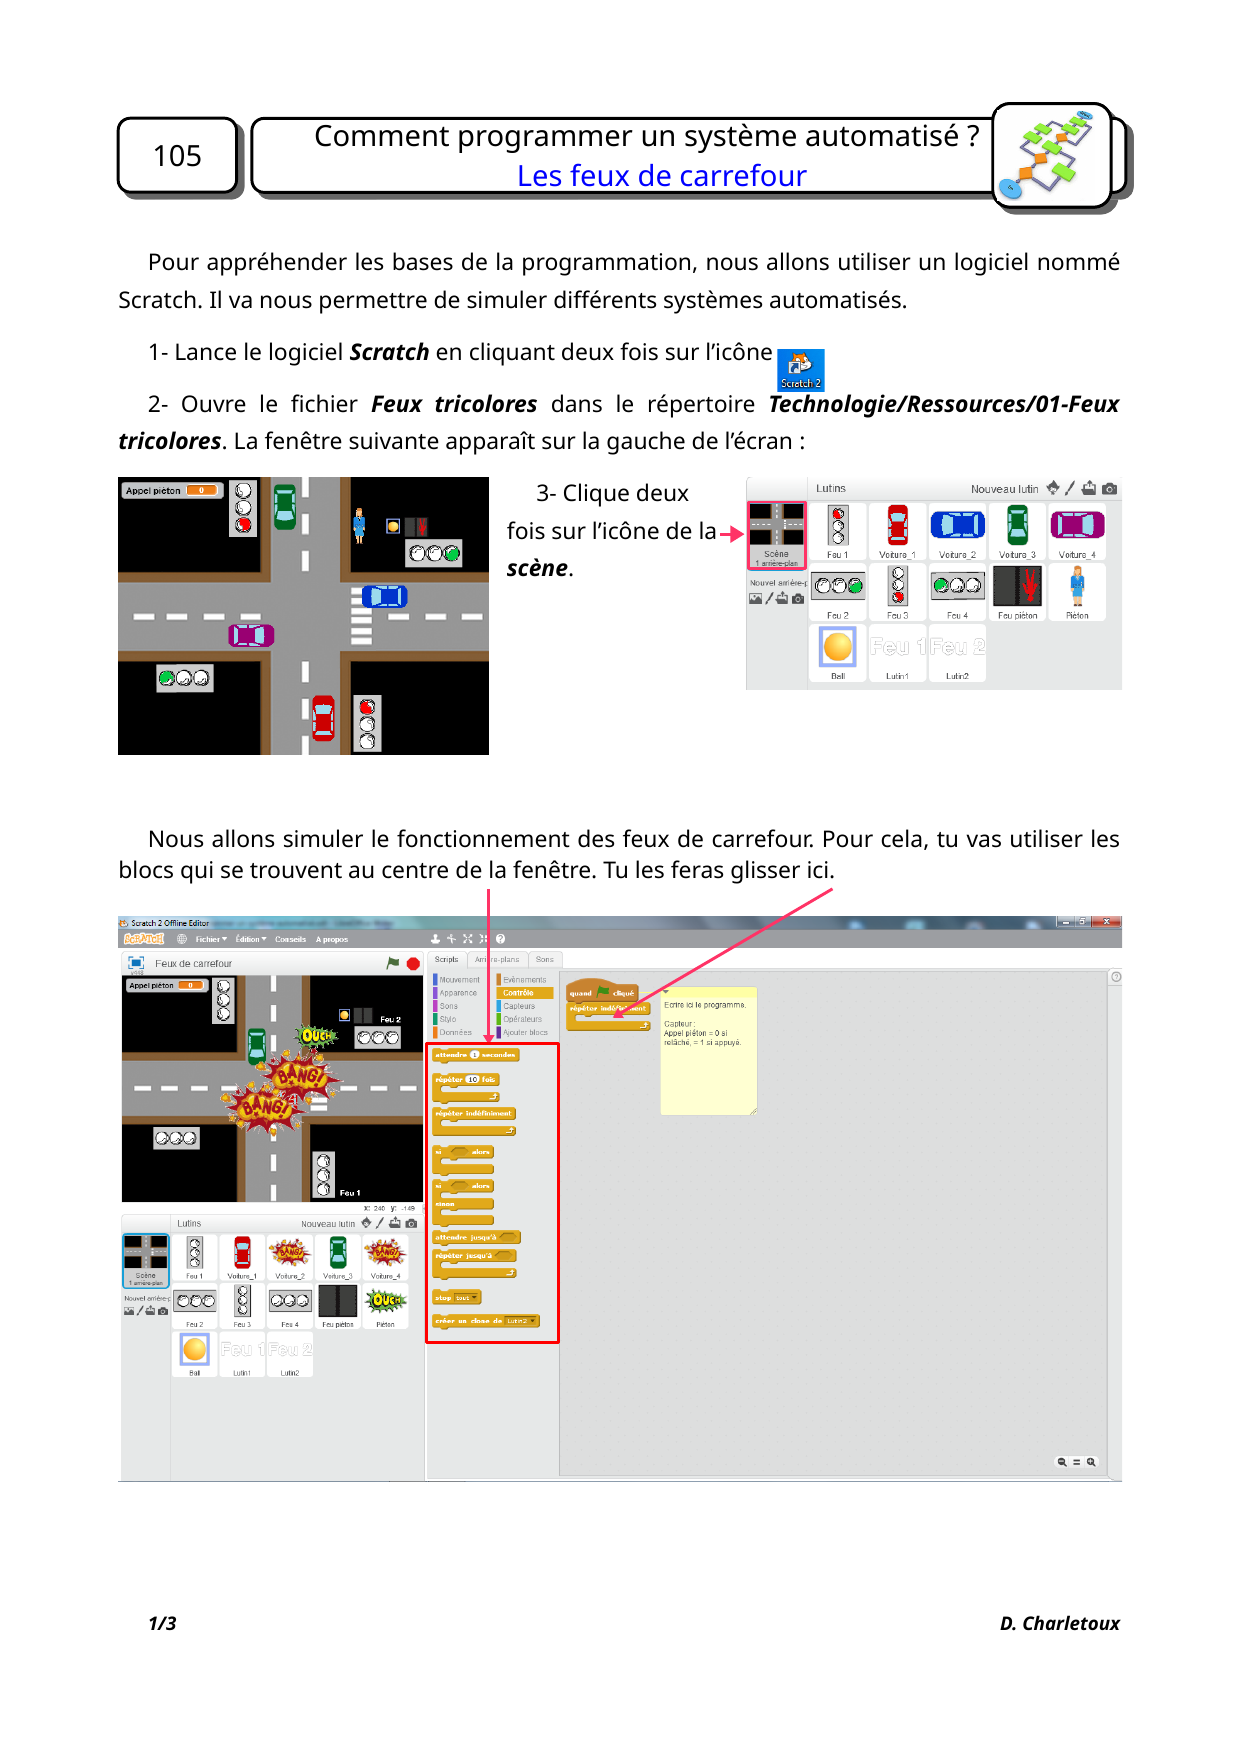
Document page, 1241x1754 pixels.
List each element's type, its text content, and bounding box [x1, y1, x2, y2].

picture [744, 477, 1123, 690]
text Nous allons simuler le fonctionnement des feux de carrefour. Pour cela, tu vas utiliser les blocs qui se trouvent au centre de la fenêtre. Tu les feras glisser ici. [118, 823, 1122, 886]
picture [428, 1045, 557, 1341]
picture [997, 110, 1095, 201]
picture [118, 916, 1123, 1482]
text 1- Lance le logiciel Scratch en cliquant deux fois sur l’icône . [118, 336, 1122, 367]
text 2- Ouvre le fichier Feux tricolores dans le répertoire Technologie/Ressources/01-Feux tricolores. La fenêtre suivante apparaît sur la gauche de l’écran : [118, 388, 1122, 456]
picture [777, 349, 825, 392]
text 3- Clique deux fois sur l’icône de la scène. [489, 477, 744, 583]
text Pour appréhender les bases de la programmation, nous allons utiliser un logiciel nommé Scratch. Il va nous permettre de simuler différents systèmes automatisés. [118, 246, 1122, 315]
picture [118, 477, 489, 755]
